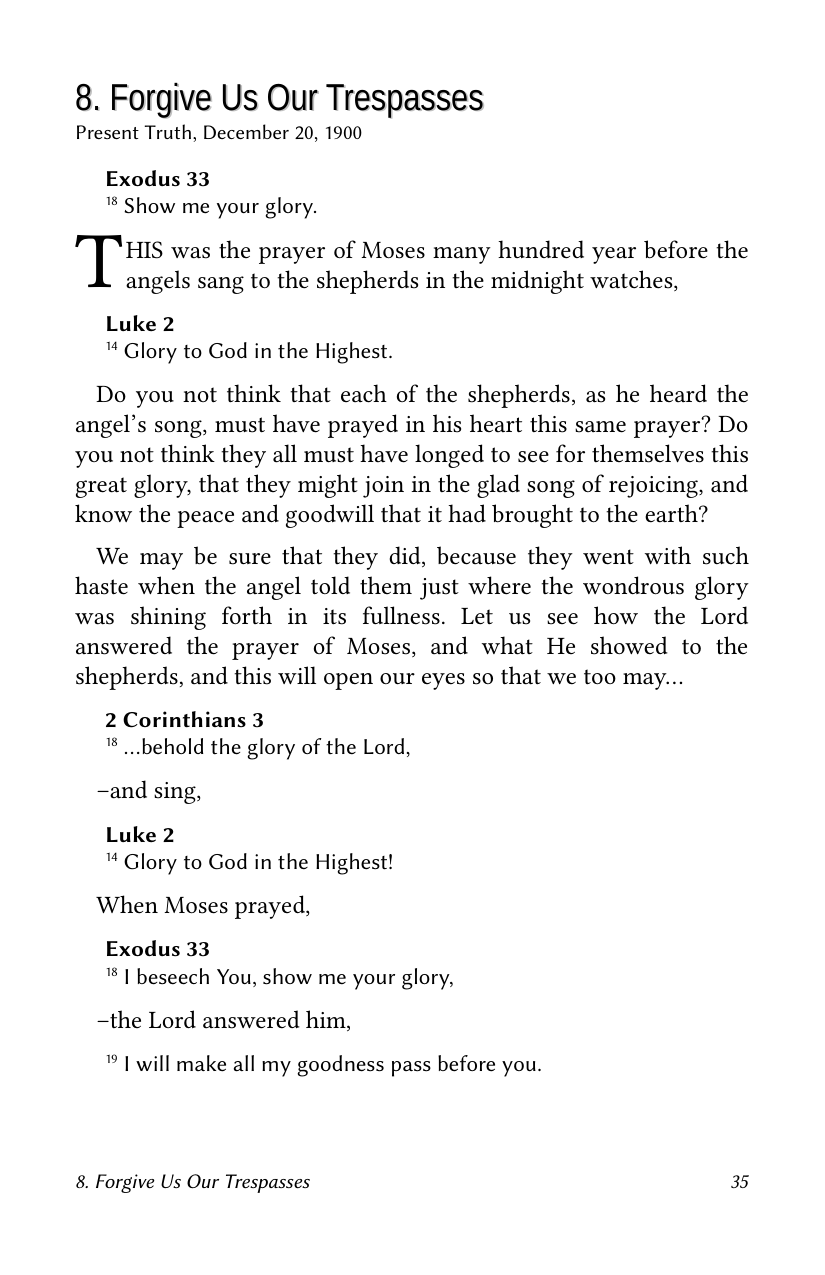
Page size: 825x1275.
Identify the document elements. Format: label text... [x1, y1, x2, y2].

text THIS was the prayer of Moses many hundred year before the angels sang to the shepherds in the midnight watches, [75, 236, 750, 294]
text 2 Corinthians 3 [105, 707, 750, 733]
text 14 Glory to God in the Highest! [105, 849, 720, 875]
text Present Truth, December 20, 1900 [75, 121, 750, 145]
title Forgive Us Our Trespasses [75, 75, 750, 118]
text Luke 2 [105, 311, 750, 337]
text –the Lord answered him, [75, 1006, 750, 1035]
text We may be sure that they did, because they went with such haste when the angel told them just where the wondrous glory was shining forth in its fullness. Let us see how the Lord answered the prayer of Moses, and what He showed to the shepherds, and this will open our eyes so that we too may… [75, 542, 750, 690]
text 19 I will make all my goodness pass before you. [105, 1051, 720, 1077]
text Luke 2 [105, 821, 750, 848]
text 14 Glory to God in the Highest. [105, 338, 720, 364]
text –and sing, [75, 777, 750, 805]
text 18 Show me your glory. [105, 193, 720, 219]
text Do you not think that each of the shepherds, as he heard the angel’s song, must have prayed in his heart this same prayer? Do you not think they all must have longed to see for themselves this great glory, that they might join in the glad song of rejoicing, and know the peace and goodwill that it had brought to the earth? [75, 381, 750, 529]
text 18 ...behold the glory of the Lord, [105, 734, 720, 760]
text Exodus 33 [105, 166, 750, 192]
text When Moses prayed, [75, 891, 750, 920]
text 18 I beseech You, show me your glory, [105, 964, 720, 990]
text Exodus 33 [105, 936, 750, 962]
